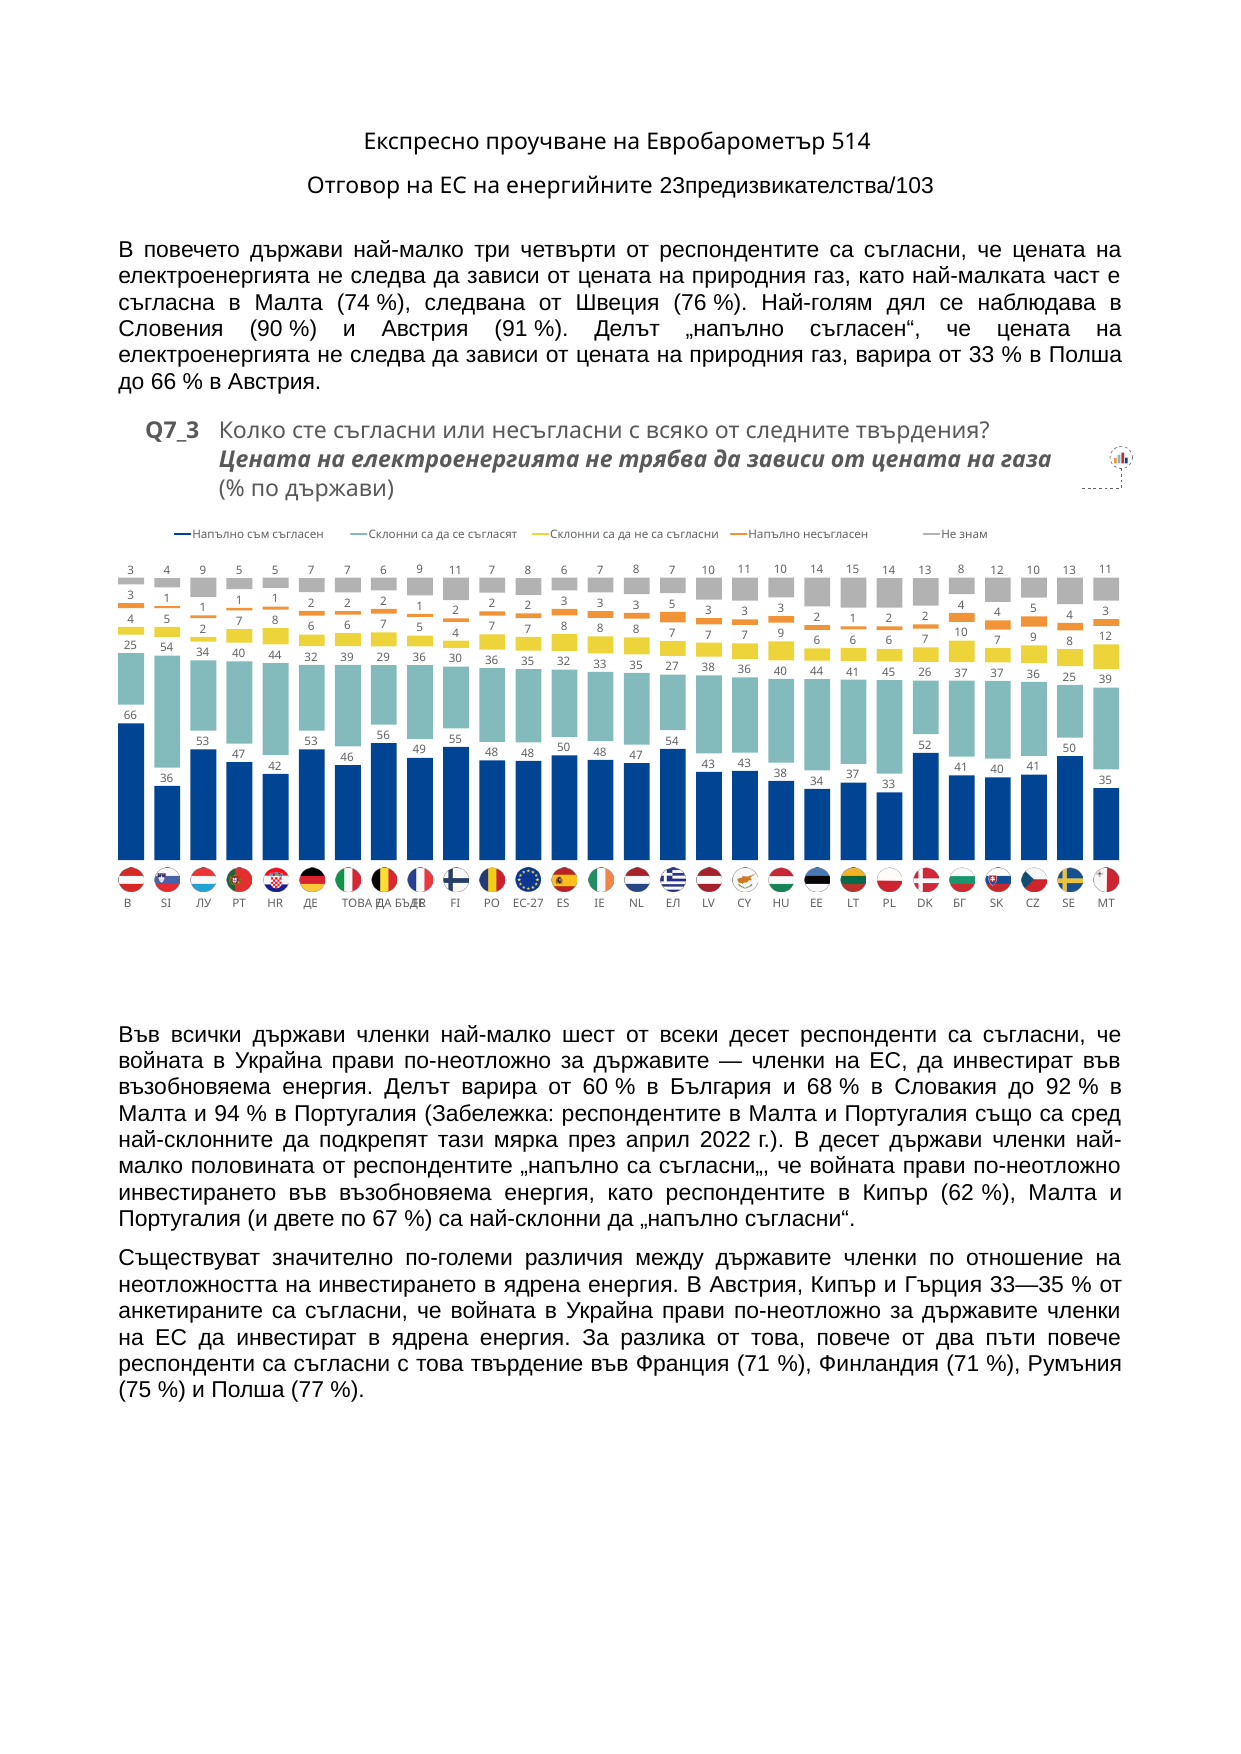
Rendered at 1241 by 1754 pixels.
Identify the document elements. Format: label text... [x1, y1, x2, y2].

picture [1021, 867, 1047, 892]
picture [588, 867, 614, 892]
picture [732, 867, 758, 892]
picture [299, 867, 325, 892]
picture [624, 867, 650, 892]
picture [804, 867, 830, 892]
picture [1057, 867, 1083, 892]
text В повечето държави най-малко три четвърти от респондентите са съгласни, че цената на електроенергията не следва да зависи от цената на природния газ, като най-малката част е съгласна в Малта (74 %), следвана от Швеция (76 %). Най-голям дял се наблюдава в Словения (90 %) и Австрия (91 %). Делът „напълно съгласен“, че цената на електроенергията не следва да зависи от цената на природния газ, варира от 33 % в Полша до 66 % в Австрия. [118, 236, 1122, 394]
picture [840, 867, 866, 892]
picture [985, 867, 1011, 892]
picture [515, 867, 541, 892]
picture [154, 867, 180, 892]
picture [1093, 867, 1119, 892]
picture [443, 867, 469, 892]
picture [407, 867, 433, 892]
text Съществуват значително по-големи различия между държавите членки по отношение на неотложността на инвестирането в ядрена енергия. В Австрия, Кипър и Гърция 33—35 % от анкетираните са съгласни, че войната в Украйна прави по-неотложно за държавите членки на ЕС да инвестират в ядрена енергия. За разлика от това, повече от два пъти повече респонденти са съгласни с това твърдение във Франция (71 %), Финландия (71 %), Румъния (75 %) и Полша (77 %). [118, 1244, 1122, 1402]
picture [335, 867, 361, 892]
picture [226, 867, 252, 892]
picture [660, 867, 686, 892]
picture [263, 867, 289, 892]
picture [768, 867, 794, 892]
picture [913, 867, 939, 892]
picture [877, 867, 902, 892]
picture [551, 867, 577, 892]
picture [118, 867, 144, 892]
picture [479, 867, 505, 892]
text Във всички държави членки най-малко шест от всеки десет респонденти са съгласни, че войната в Украйна прави по-неотложно за държавите — членки на ЕС, да инвестират във възобновяема енергия. Делът варира от 60 % в България и 68 % в Словакия до 92 % в Малта и 94 % в Португалия (Забележка: респондентите в Малта и Португалия също са сред най-склонните да подкрепят тази мярка през април 2022 г.). В десет държави членки най-малко половината от респондентите „напълно са съгласни„, че войната прави по-неотложно инвестирането във възобновяема енергия, като респондентите в Кипър (62 %), Малта и Португалия (и двете по 67 %) са най-склонни да „напълно съгласни“. [118, 1021, 1122, 1231]
picture [190, 867, 216, 892]
picture [696, 867, 722, 892]
picture [371, 867, 397, 892]
picture [949, 867, 975, 892]
